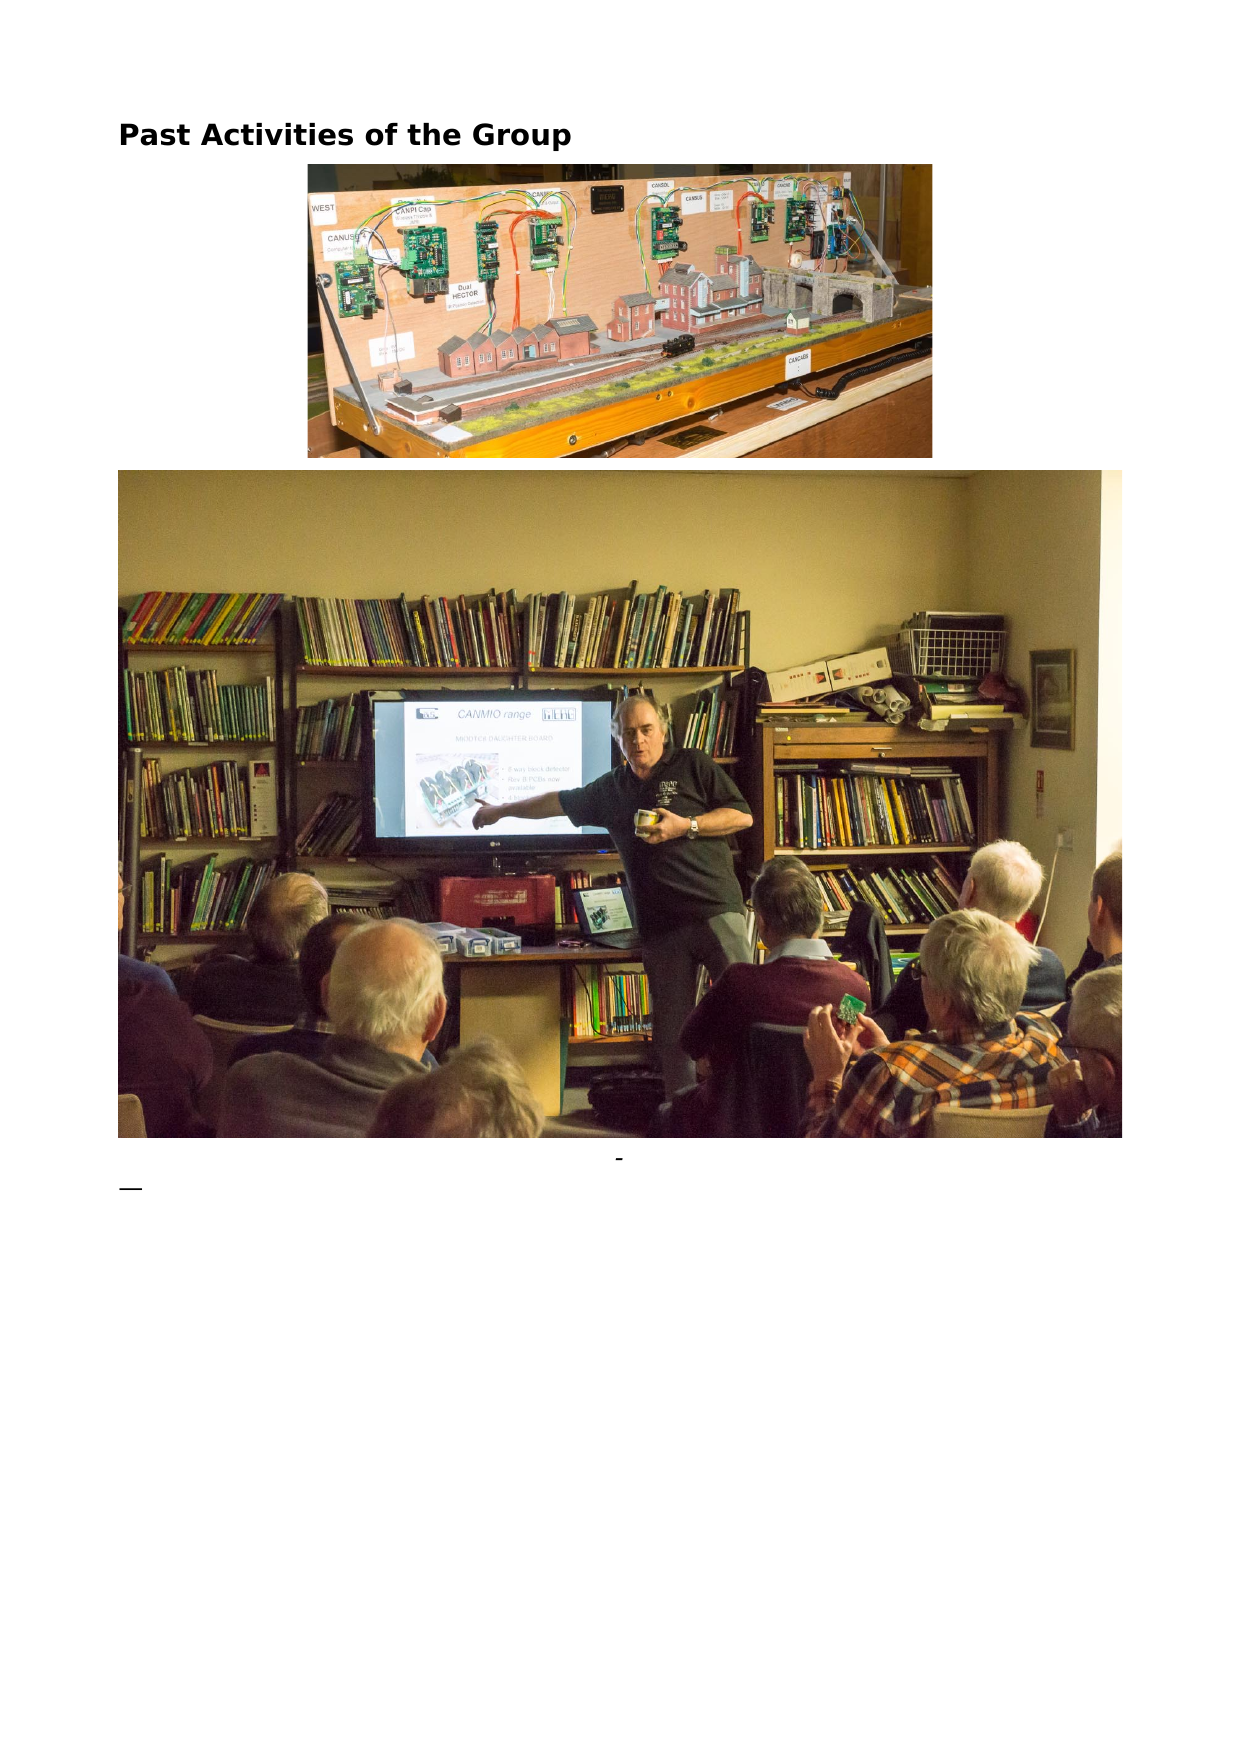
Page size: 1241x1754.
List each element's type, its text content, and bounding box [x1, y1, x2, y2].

text - [118, 1138, 1122, 1173]
text — [118, 1173, 1122, 1202]
subtitle Past Activities of the Group [118, 118, 1122, 152]
text — [118, 164, 1122, 470]
picture [307, 164, 933, 458]
picture [118, 470, 1123, 1138]
